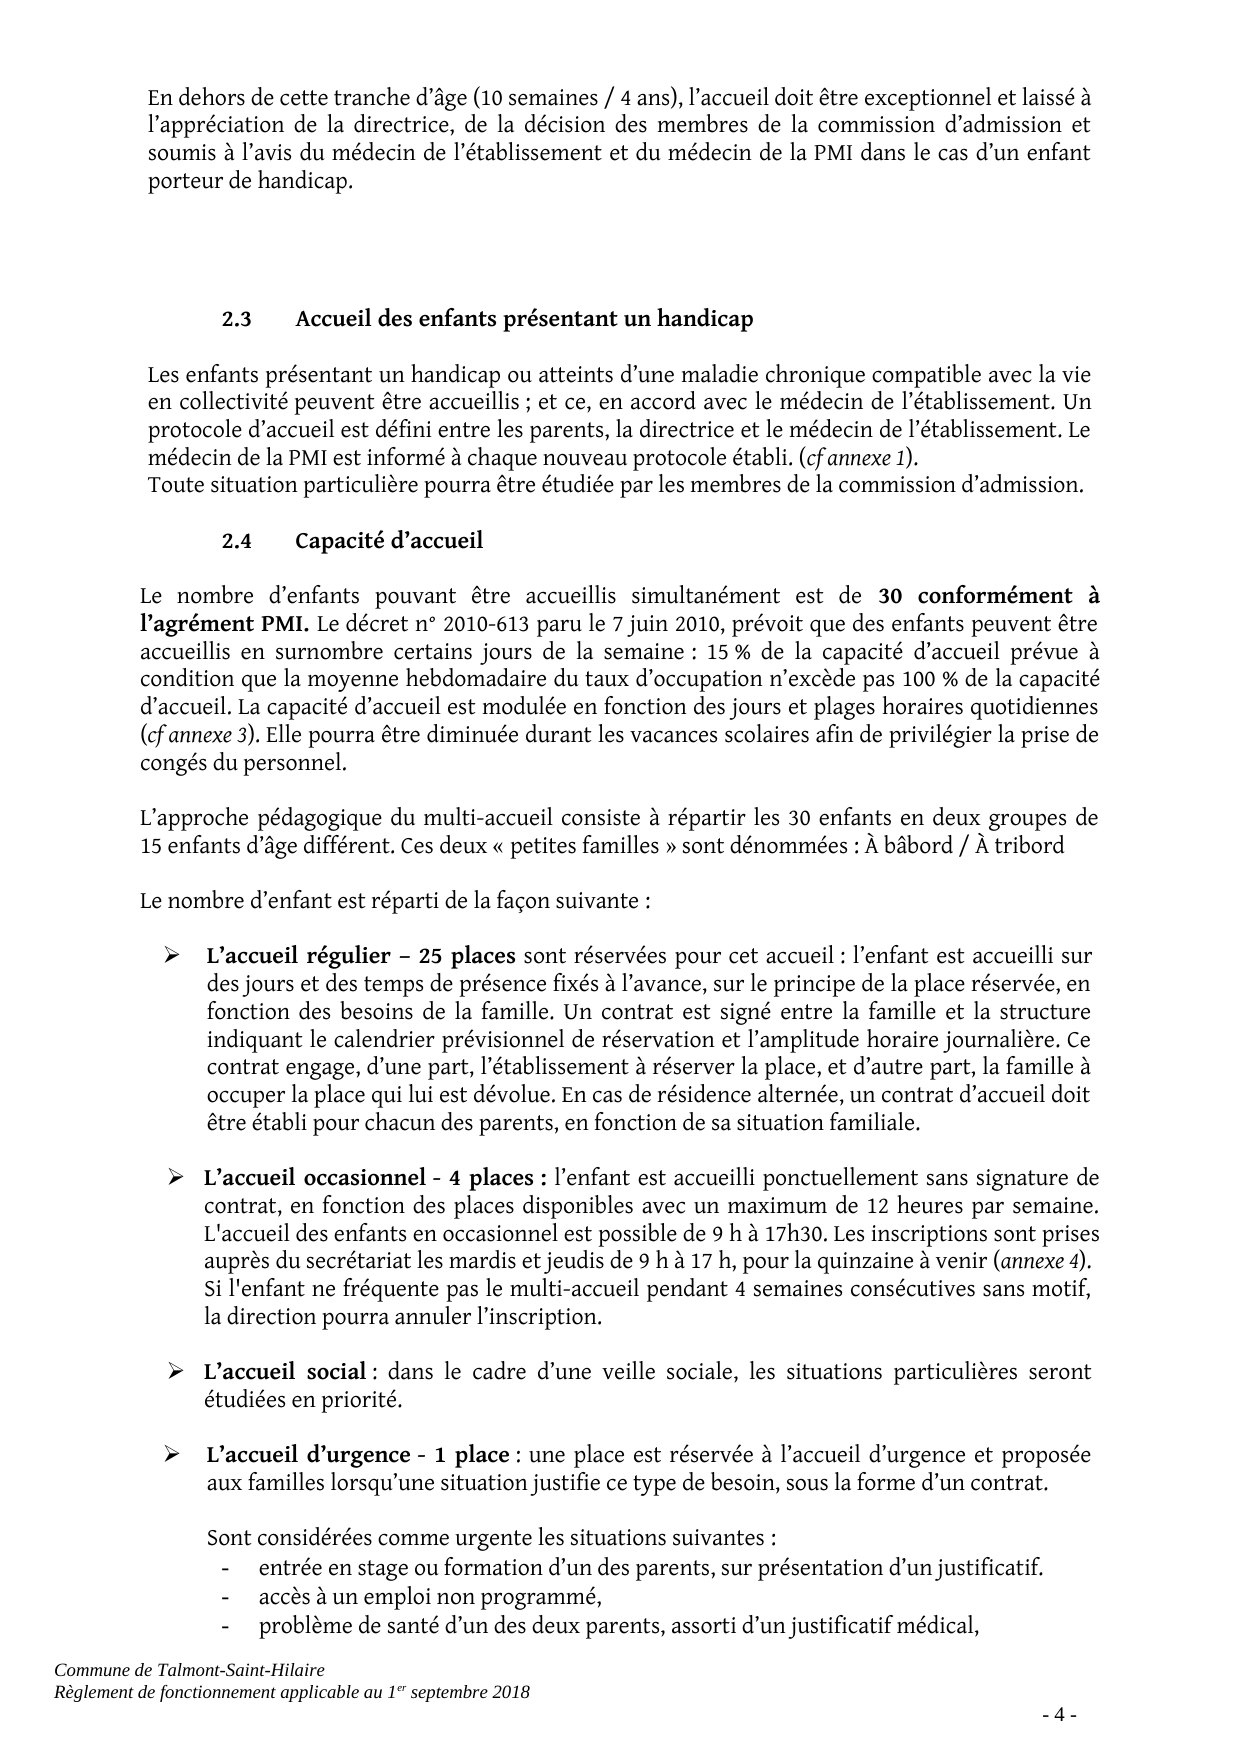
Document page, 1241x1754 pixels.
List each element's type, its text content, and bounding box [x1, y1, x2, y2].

list problème de santé d’un des deux parents, assorti d’un justificatif médical, [221, 1611, 1093, 1640]
text En dehors de cette tranche d’âge (10 semaines / 4 ans), l’accueil doit être exceptionnel et laissé à l’appréciation de la directrice, de la décision des membres de la commission d’admission et soumis à l’avis du médecin de l’établissement et du médecin de la PMI dans le cas d’un enfant porteur de handicap. [148, 84, 1093, 195]
text 2.4 Capacité d’accueil [221, 527, 1093, 555]
text 2.3 Accueil des enfants présentant un handicap [148, 306, 1093, 333]
list L’accueil social : dans le cadre d’une veille sociale, les situations particulières seront étudiées en priorité. [166, 1358, 1093, 1414]
text Les enfants présentant un handicap ou atteints d’une maladie chronique compatible avec la vie en collectivité peuvent être accueillis ; et ce, en accord avec le médecin de l’établissement. Un protocole d’accueil est défini entre les parents, la directrice et le médecin de l’établissement. Le médecin de la PMI est informé à chaque nouveau protocole établi. (cf annexe 1). [148, 361, 1093, 472]
text Le nombre d’enfant est réparti de la façon suivante : [140, 887, 1093, 915]
list L’accueil régulier – 25 places sont réservées pour cet accueil : l’enfant est accueilli sur des jours et des temps de présence fixés à l’avance, sur le principe de la place réservée, en fonction des besoins de la famille. Un contrat est signé entre la famille et la structure indiquant le calendrier prévisionnel de réservation et l’amplitude horaire journalière. Ce contrat engage, d’une part, l’établissement à réserver la place, et d’autre part, la famille à occuper la place qui lui est dévolue. En cas de résidence alternée, un contrat d’accueil doit être établi pour chacun des parents, en fonction de sa situation familiale. [162, 943, 1093, 1137]
text Toute situation particulière pourra être étudiée par les membres de la commission d’admission. [148, 472, 1141, 499]
list L’accueil occasionnel - 4 places : l’enfant est accueilli ponctuellement sans signature de contrat, en fonction des places disponibles avec un maximum de 12 heures par semaine. L'accueil des enfants en occasionnel est possible de 9 h à 17h30. Les inscriptions sont prises auprès du secrétariat les mardis et jeudis de 9 h à 17 h, pour la quinzaine à venir (annexe 4). [166, 1164, 1100, 1275]
text L’approche pédagogique du multi-accueil consiste à répartir les 30 enfants en deux groupes de 15 enfants d’âge différent. Ces deux « petites familles » sont dénommées : À bâbord / À tribord [140, 804, 1100, 860]
text Sont considérées comme urgente les situations suivantes : [207, 1525, 1093, 1552]
text Si l'enfant ne fréquente pas le multi-accueil pendant 4 semaines consécutives sans motif, la direction pourra annuler l’inscription. [166, 1275, 1093, 1331]
list entrée en stage ou formation d’un des parents, sur présentation d’un justificatif. [221, 1552, 1093, 1582]
text Le nombre d’enfants pouvant être accueillis simultanément est de 30 conformément à l’agrément PMI. Le décret n° 2010-613 paru le 7 juin 2010, prévoit que des enfants peuvent être accueillis en surnombre certains jours de la semaine : 15 % de la capacité d’accueil prévue à condition que la moyenne hebdomadaire du taux d’occupation n’excède pas 100 % de la capacité d’accueil. La capacité d’accueil est modulée en fonction des jours et plages horaires quotidiennes (cf annexe 3). Elle pourra être diminuée durant les vacances scolaires afin de privilégier la prise de congés du personnel. [140, 583, 1100, 777]
list L’accueil d’urgence - 1 place : une place est réservée à l’accueil d’urgence et proposée aux familles lorsqu’une situation justifie ce type de besoin, sous la forme d’un contrat. [162, 1442, 1093, 1497]
list accès à un emploi non programmé, [221, 1582, 1093, 1611]
